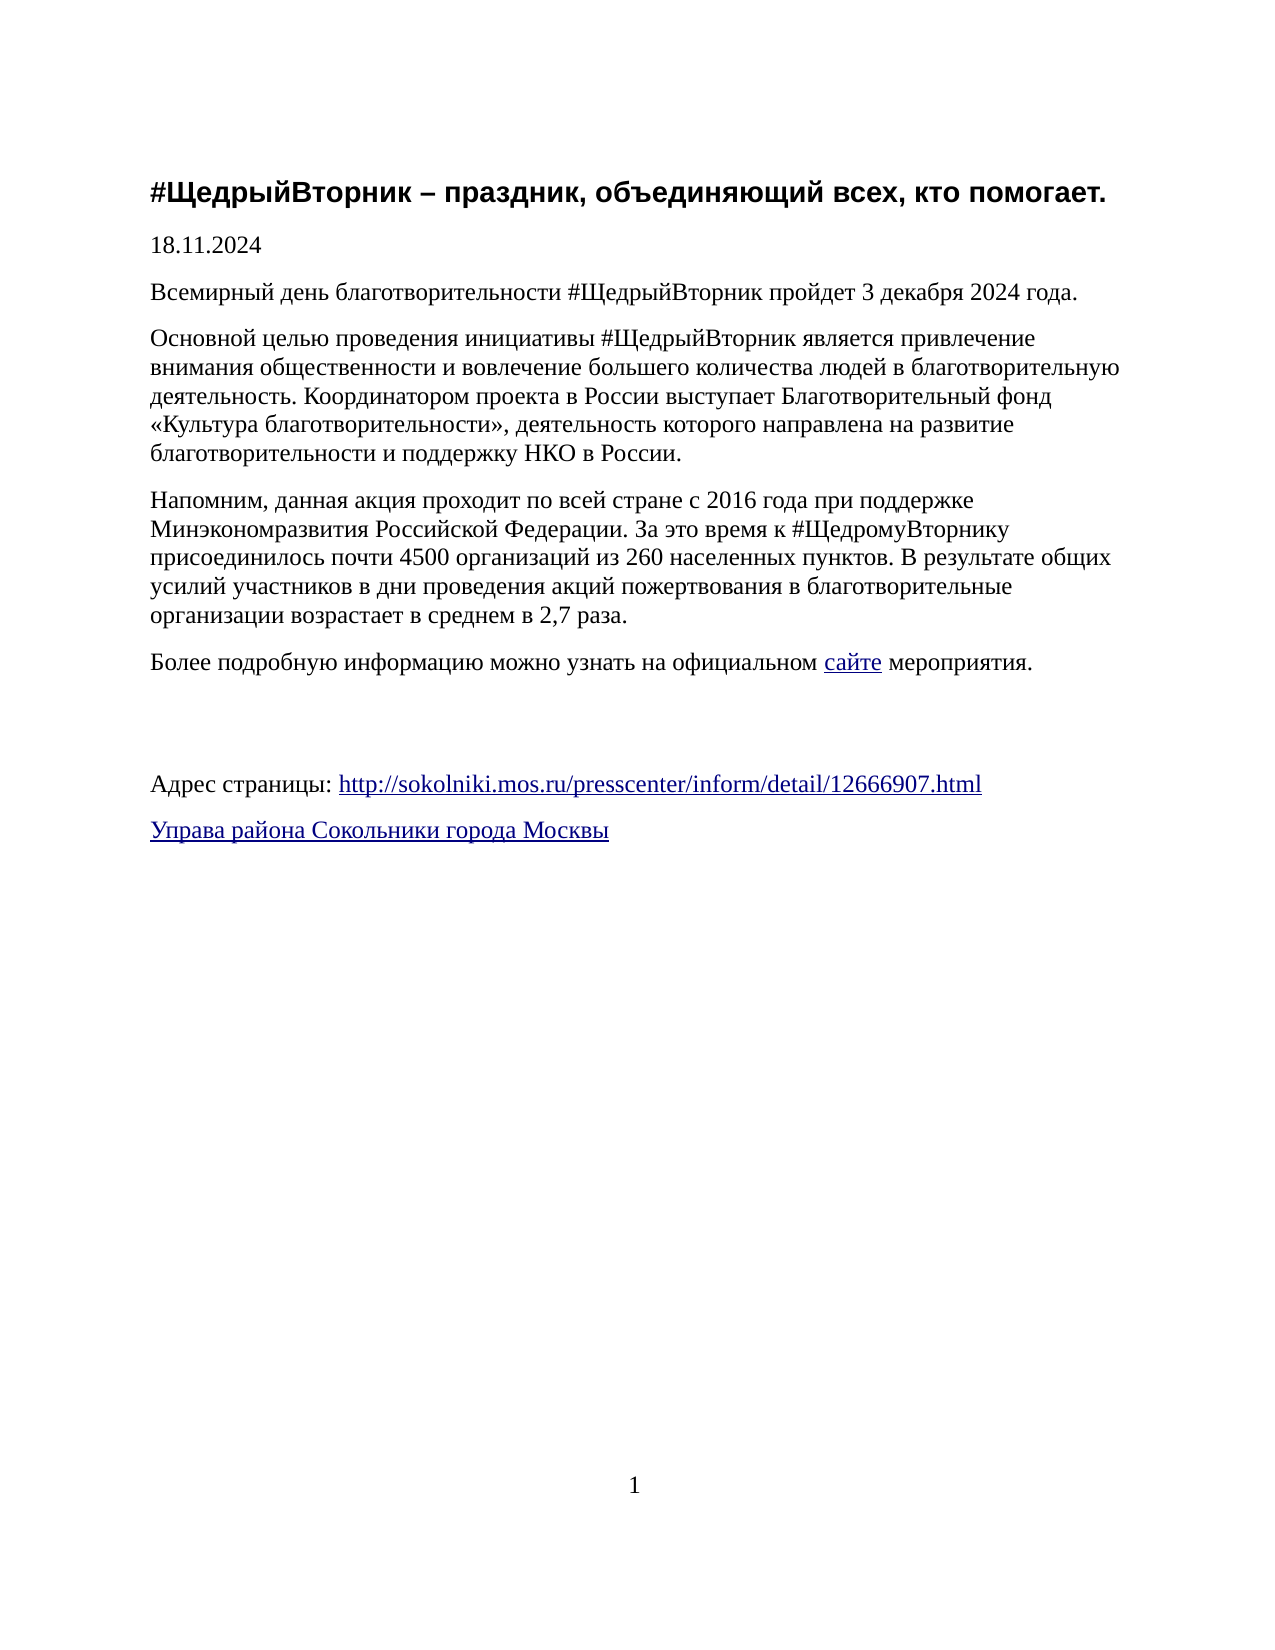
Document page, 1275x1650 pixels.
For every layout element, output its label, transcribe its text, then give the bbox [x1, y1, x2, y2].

text Напомним, данная акция проходит по всей стране с 2016 года при поддержке Минэкономразвития Российской Федерации. За это время к #ЩедромуВторнику присоединилось почти 4500 организаций из 260 населенных пунктов. В результате общих усилий участников в дни проведения акций пожертвования в благотворительные организации возрастает в среднем в 2,7 раза. [150, 485, 1125, 629]
text Адрес страницы: http://sokolniki.mos.ru/presscenter/inform/detail/12666907.html [150, 769, 1125, 797]
text Основной целью проведения инициативы #ЩедрыйВторник является привлечение внимания общественности и вовлечение большего количества людей в благотворительную деятельность. Координатором проекта в России выступает Благотворительный фонд «Культура благотворительности», деятельность которого направлена на развитие благотворительности и поддержку НКО в России. [150, 323, 1125, 467]
text Управа района Сокольники города Москвы [150, 815, 1125, 844]
text 18.11.2024 [150, 230, 1125, 259]
text Всемирный день благотворительности #ЩедрыйВторник пройдет 3 декабря 2024 года. [150, 277, 1125, 305]
text Более подробную информацию можно узнать на официальном сайте мероприятия. [150, 647, 1125, 675]
subtitle #ЩедрыйВторник – праздник, объединяющий всех, кто помогает. [150, 175, 1125, 208]
